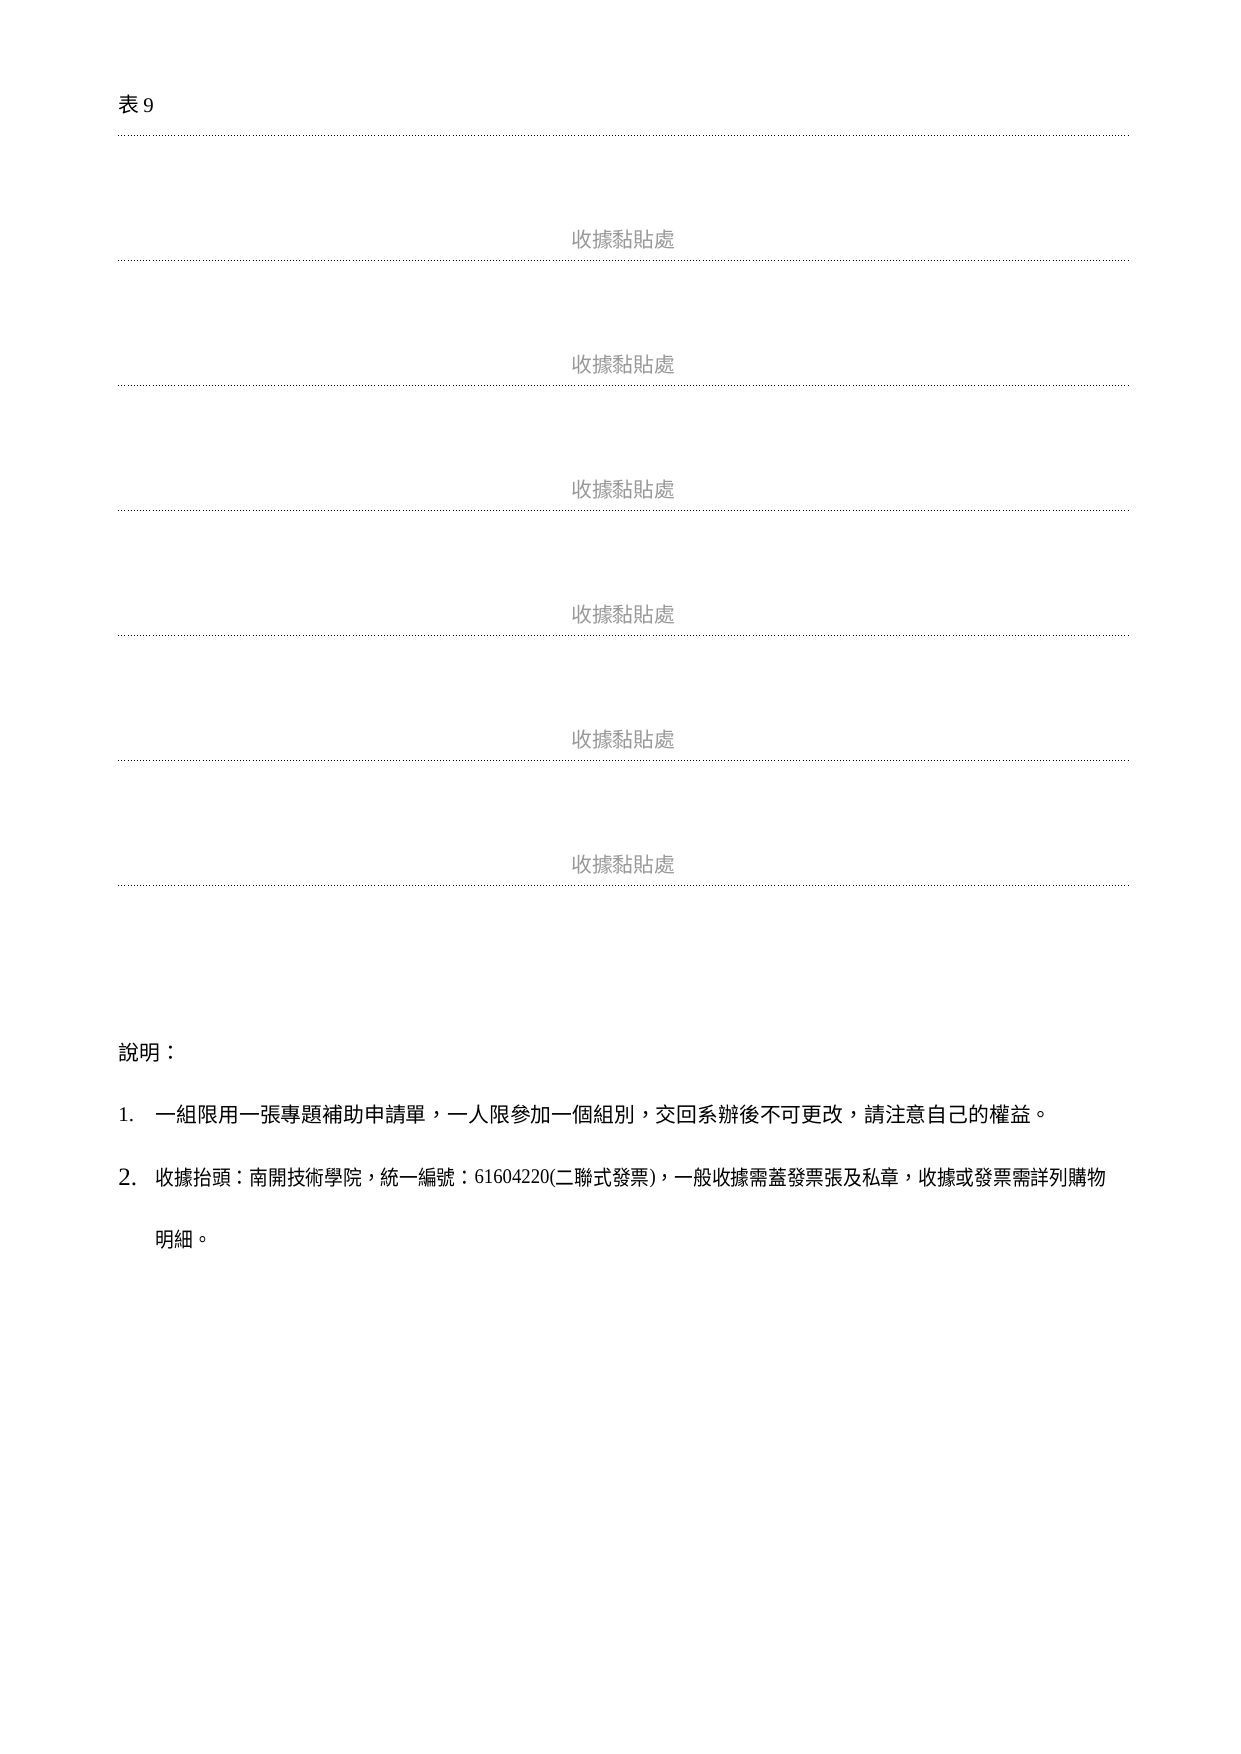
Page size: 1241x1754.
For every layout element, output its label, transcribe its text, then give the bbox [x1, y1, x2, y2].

table_cell 收據黏貼處 [118, 760, 1128, 885]
table_cell 收據黏貼處 [118, 135, 1128, 260]
table_cell 收據黏貼處 [118, 510, 1128, 635]
list 一組限用一張專題補助申請單，一人限參加一個組別，交回系辦後不可更改，請注意自己的權益。 [118, 1072, 1122, 1135]
table_cell 收據黏貼處 [118, 635, 1128, 760]
table_cell 收據黏貼處 [118, 385, 1128, 510]
list 收據抬頭：南開技術學院，統一編號：61604220(二聯式發票)，一般收據需蓋發票張及私章，收據或發票需詳列購物明細。 [118, 1135, 1122, 1260]
text 說明： [118, 1010, 1122, 1072]
table_cell 收據黏貼處 [118, 260, 1128, 385]
